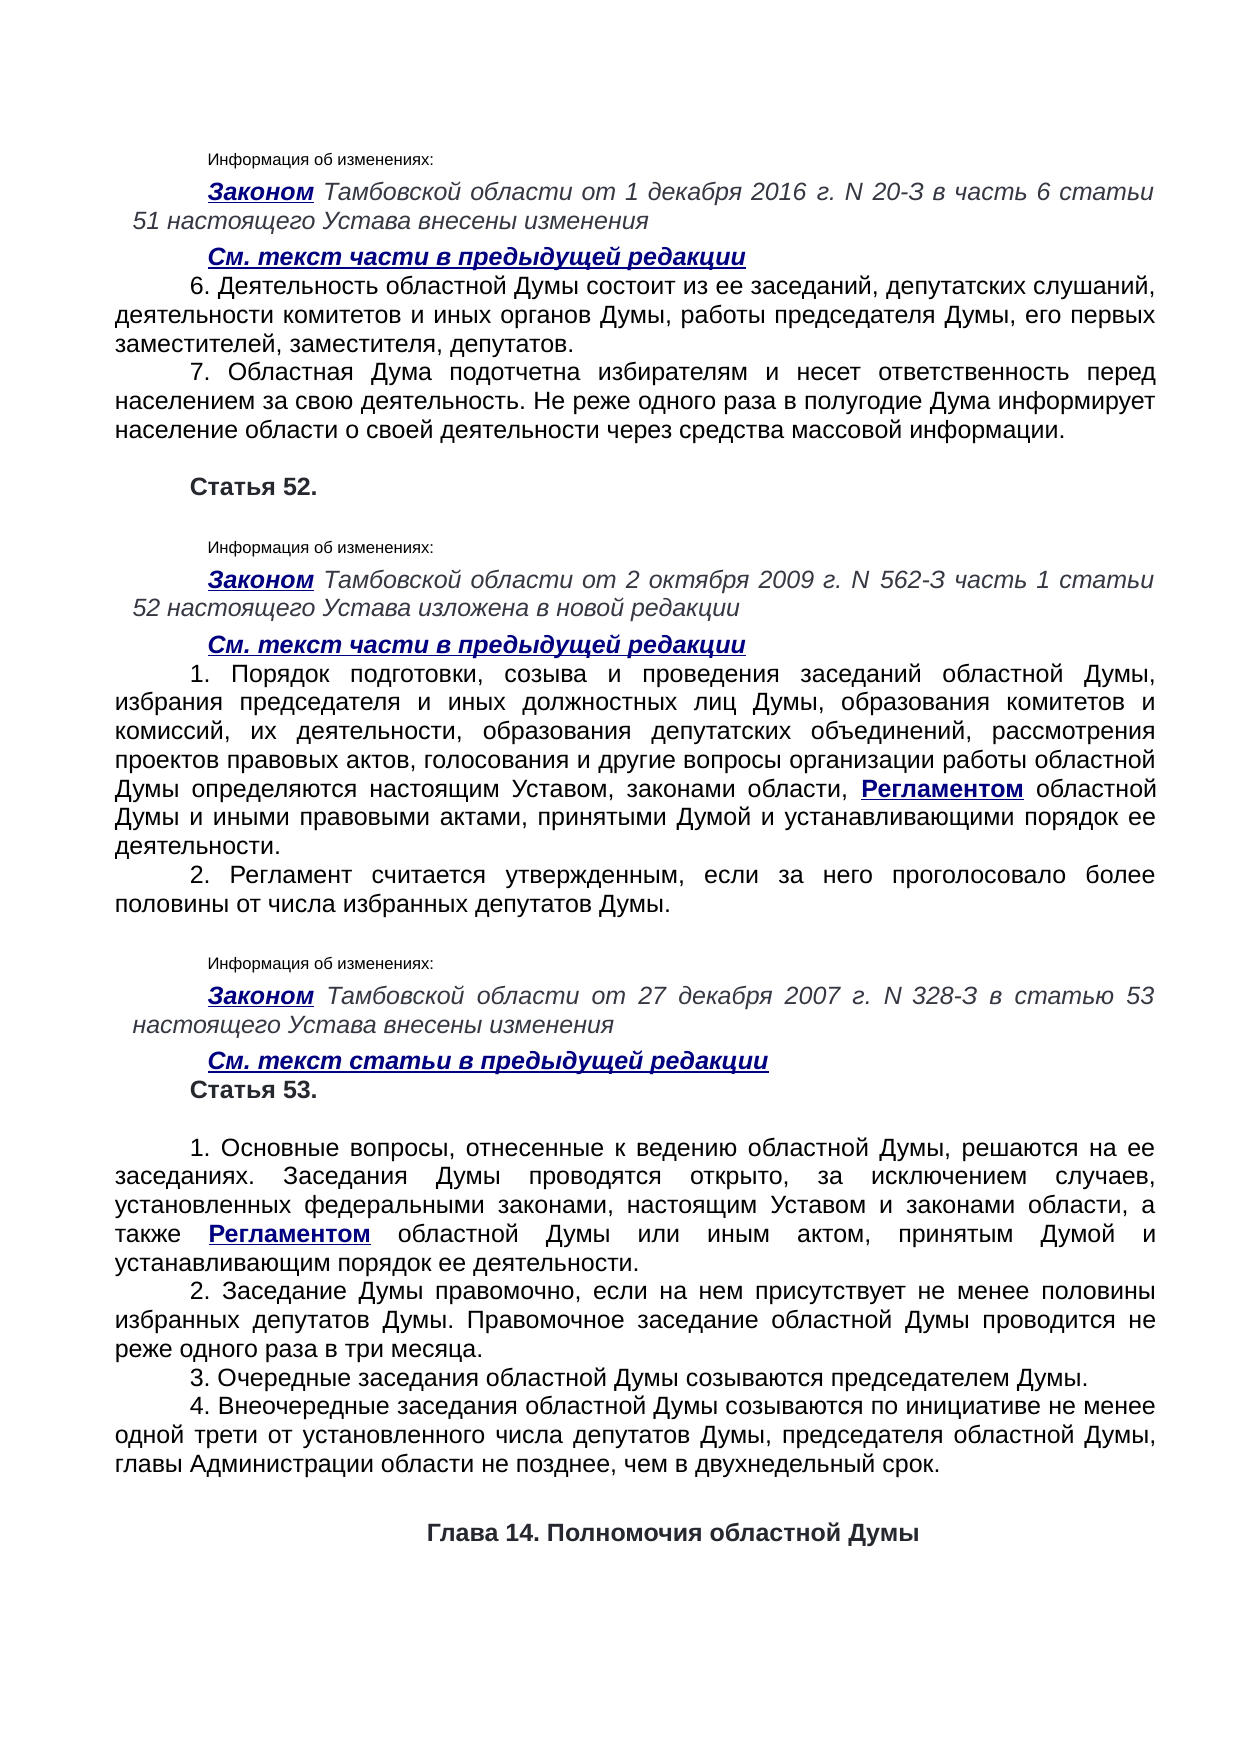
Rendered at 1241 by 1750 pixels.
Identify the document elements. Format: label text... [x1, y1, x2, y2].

text Информация об изменениях: [132, 538, 1157, 557]
text 2. Регламент считается утвержденным, если за него проголосовало более половины от числа избранных депутатов Думы. [114, 860, 1157, 917]
text 4. Внеочередные заседания областной Думы созываются по инициативе не менее одной трети от установленного числа депутатов Думы, председателя областной Думы, главы Администрации области не позднее, чем в двухнедельный срок. [114, 1391, 1157, 1477]
text Статья 53. [189, 1075, 1157, 1104]
text См. текст части в предыдущей редакции [132, 630, 1157, 659]
text 7. Областная Дума подотчетна избирателям и несет ответственность перед населением за свою деятельность. Не реже одного раза в полугодие Дума информирует население области о своей деятельности через средства массовой информации. [114, 357, 1157, 443]
text Статья 52. [189, 472, 1157, 501]
text См. текст части в предыдущей редакции [132, 242, 1157, 271]
text Информация об изменениях: [132, 150, 1157, 169]
text 3. Очередные заседания областной Думы созываются председателем Думы. [114, 1362, 1157, 1391]
subtitle Глава 14. Полномочия областной Думы [114, 1517, 1157, 1546]
text 2. Заседание Думы правомочно, если на нем присутствует не менее половины избранных депутатов Думы. Правомочное заседание областной Думы проводится не реже одного раза в три месяца. [114, 1276, 1157, 1362]
text Законом Тамбовской области от 1 декабря 2016 г. N 20-З в часть 6 статьи 51 настоящего Устава внесены изменения [132, 177, 1157, 234]
text Законом Тамбовской области от 27 декабря 2007 г. N 328-З в статью 53 настоящего Устава внесены изменения [132, 981, 1157, 1038]
text Законом Тамбовской области от 2 октября 2009 г. N 562-З часть 1 статьи 52 настоящего Устава изложена в новой редакции [132, 564, 1157, 622]
text 1. Основные вопросы, отнесенные к ведению областной Думы, решаются на ее заседаниях. Заседания Думы проводятся открыто, за исключением случаев, установленных федеральными законами, настоящим Уставом и законами области, а также Регламентом областной Думы или иным актом, принятым Думой и устанавливающим порядок ее деятельности. [114, 1132, 1157, 1276]
text Информация об изменениях: [132, 954, 1157, 973]
text 1. Порядок подготовки, созыва и проведения заседаний областной Думы, избрания председателя и иных должностных лиц Думы, образования комитетов и комиссий, их деятельности, образования депутатских объединений, рассмотрения проектов правовых актов, голосования и другие вопросы организации работы областной Думы определяются настоящим Уставом, законами области, Регламентом областной Думы и иными правовыми актами, принятыми Думой и устанавливающими порядок ее деятельности. [114, 659, 1157, 860]
text 6. Деятельность областной Думы состоит из ее заседаний, депутатских слушаний, деятельности комитетов и иных органов Думы, работы председателя Думы, его первых заместителей, заместителя, депутатов. [114, 271, 1157, 357]
text См. текст статьи в предыдущей редакции [132, 1046, 1157, 1075]
